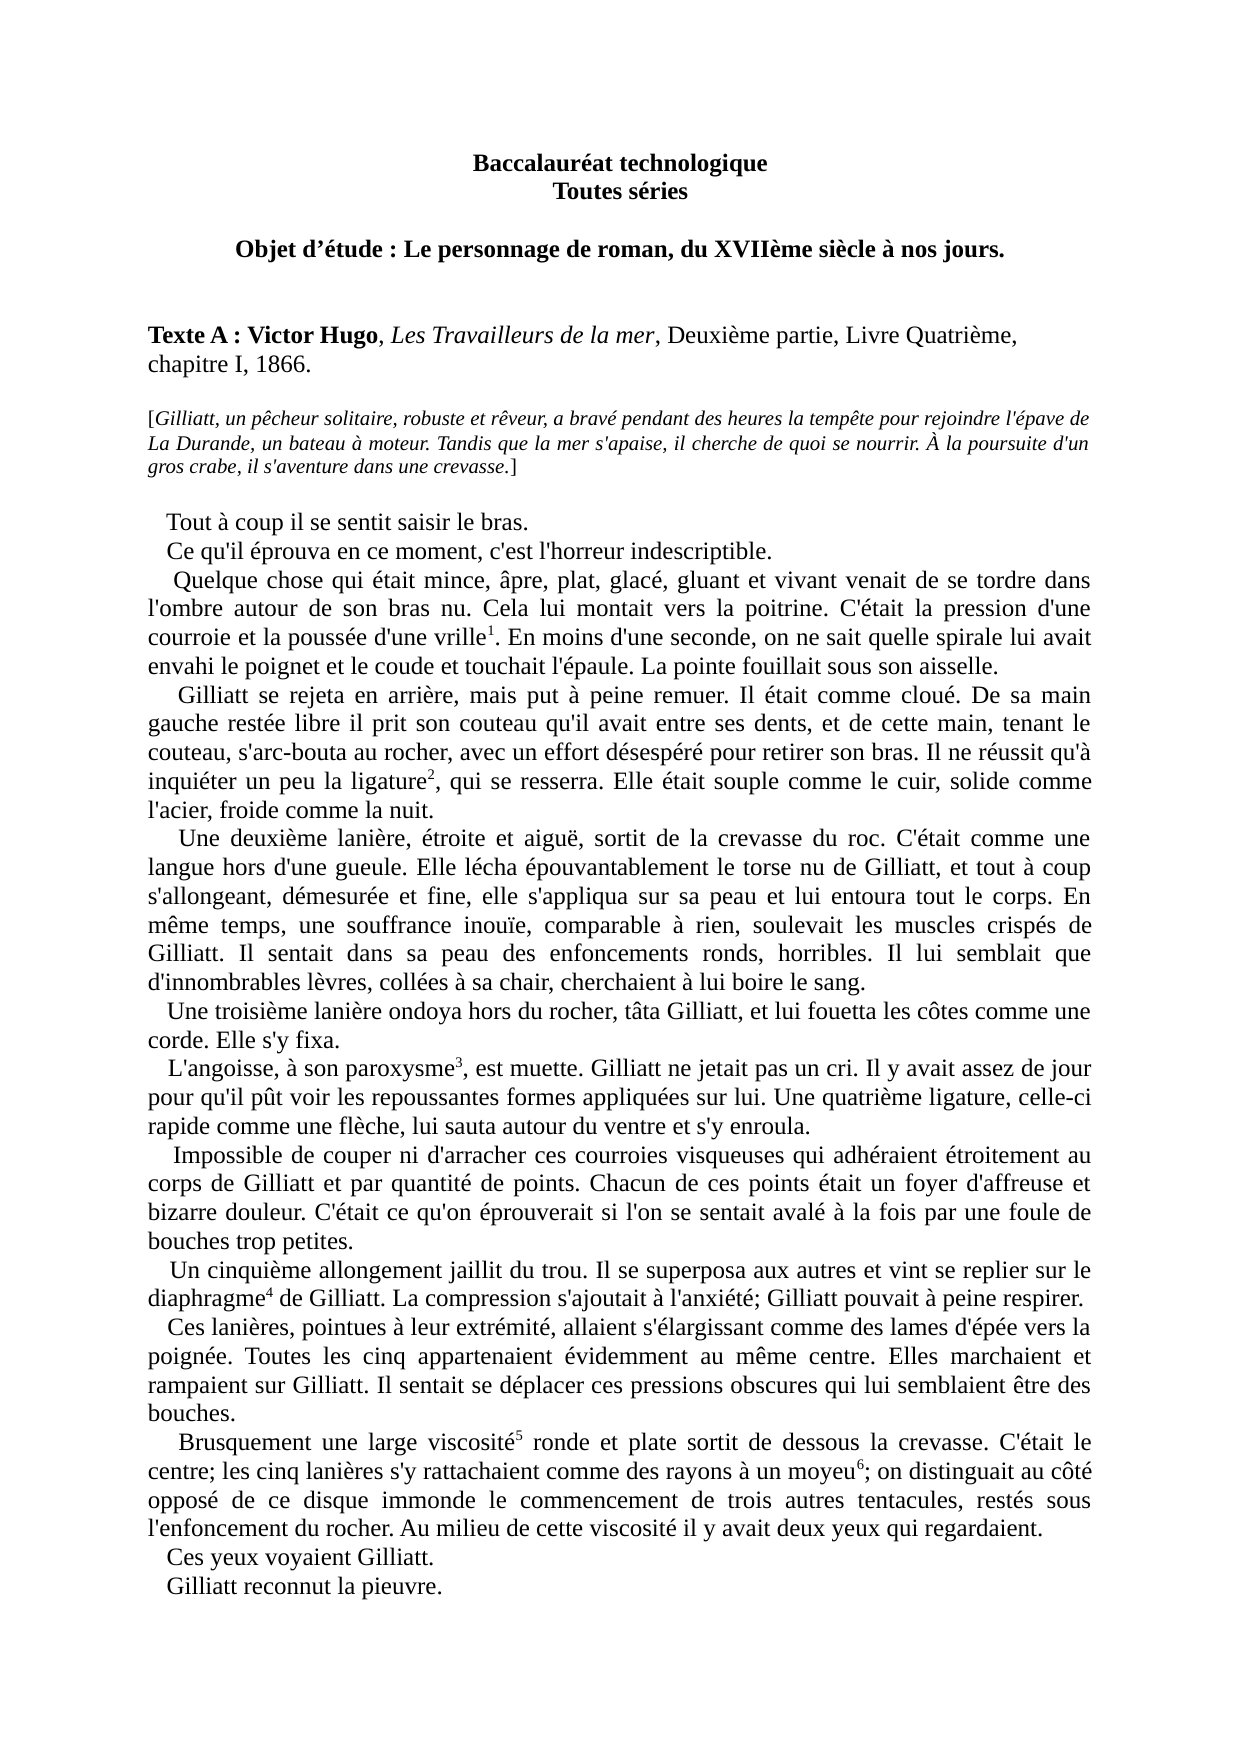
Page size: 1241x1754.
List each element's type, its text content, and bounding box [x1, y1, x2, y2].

text Brusquement une large viscosité5 ronde et plate sortit de dessous la crevasse. C'était le centre; les cinq lanières s'y rattachaient comme des rayons à un moyeu6; on distinguait au côté opposé de ce disque immonde le commencement de trois autres tentacules, restés sous l'enfoncement du rocher. Au milieu de cette viscosité il y avait deux yeux qui regardaient. [148, 1427, 1093, 1542]
text Ce qu'il éprouva en ce moment, c'est l'horreur indescriptible. [148, 536, 1093, 565]
text L'angoisse, à son paroxysme3, est muette. Gilliatt ne jetait pas un cri. Il y avait assez de jour pour qu'il pût voir les repoussantes formes appliquées sur lui. Une quatrième ligature, celle-ci rapide comme une flèche, lui sauta autour du ventre et s'y enroula. [148, 1053, 1093, 1140]
text Ces yeux voyaient Gilliatt. [148, 1542, 1093, 1571]
text Quelque chose qui était mince, âpre, plat, glacé, gluant et vivant venait de se tordre dans l'ombre autour de son bras nu. Cela lui montait vers la poitrine. C'était la pression d'une courroie et la poussée d'une vrille1. En moins d'une seconde, on ne sait quelle spirale lui avait envahi le poignet et le coude et touchait l'épaule. La pointe fouillait sous son aisselle. [148, 565, 1093, 680]
text Un cinquième allongement jaillit du trou. Il se superposa aux autres et vint se replier sur le diaphragme4 de Gilliatt. La compression s'ajoutait à l'anxiété; Gilliatt pouvait à peine respirer. [148, 1255, 1093, 1312]
text Tout à coup il se sentit saisir le bras. [148, 507, 1093, 536]
text Gilliatt reconnut la pieuvre. [148, 1571, 1093, 1600]
text [Gilliatt, un pêcheur solitaire, robuste et rêveur, a bravé pendant des heures la tempête pour rejoindre l'épave de La Durande, un bateau à moteur. Tandis que la mer s'apaise, il cherche de quoi se nourrir. À la poursuite d'un gros crabe, il s'aventure dans une crevasse.] [148, 406, 1093, 478]
text Toutes séries [148, 176, 1093, 205]
text Une deuxième lanière, étroite et aiguë, sortit de la crevasse du roc. C'était comme une langue hors d'une gueule. Elle lécha épouvantablement le torse nu de Gilliatt, et tout à coup s'allongeant, démesurée et fine, elle s'appliqua sur sa peau et lui entoura tout le corps. En même temps, une souffrance inouïe, comparable à rien, soulevait les muscles crispés de Gilliatt. Il sentait dans sa peau des enfoncements ronds, horribles. Il lui semblait que d'innombrables lèvres, collées à sa chair, cherchaient à lui boire le sang. [148, 823, 1093, 996]
text Une troisième lanière ondoya hors du rocher, tâta Gilliatt, et lui fouetta les côtes comme une corde. Elle s'y fixa. [148, 996, 1093, 1053]
text Impossible de couper ni d'arracher ces courroies visqueuses qui adhéraient étroitement au corps de Gilliatt et par quantité de points. Chacun de ces points était un foyer d'affreuse et bizarre douleur. C'était ce qu'on éprouverait si l'on se sentait avalé à la fois par une foule de bouches trop petites. [148, 1140, 1093, 1255]
text Gilliatt se rejeta en arrière, mais put à peine remuer. Il était comme cloué. De sa main gauche restée libre il prit son couteau qu'il avait entre ses dents, et de cette main, tenant le couteau, s'arc-bouta au rocher, avec un effort désespéré pour retirer son bras. Il ne réussit qu'à inquiéter un peu la ligature2, qui se resserra. Elle était souple comme le cuir, solide comme l'acier, froide comme la nuit. [148, 680, 1093, 823]
text Ces lanières, pointues à leur extrémité, allaient s'élargissant comme des lames d'épée vers la poignée. Toutes les cinq appartenaient évidemment au même centre. Elles marchaient et rampaient sur Gilliatt. Il sentait se déplacer ces pressions obscures qui lui semblaient être des bouches. [148, 1312, 1093, 1427]
text Baccalauréat technologique [148, 148, 1093, 176]
text Texte A : Victor Hugo, Les Travailleurs de la mer, Deuxième partie, Livre Quatrième, chapitre I, 1866. [148, 320, 1093, 378]
text Objet d’étude : Le personnage de roman, du XVIIème siècle à nos jours. [148, 234, 1093, 263]
